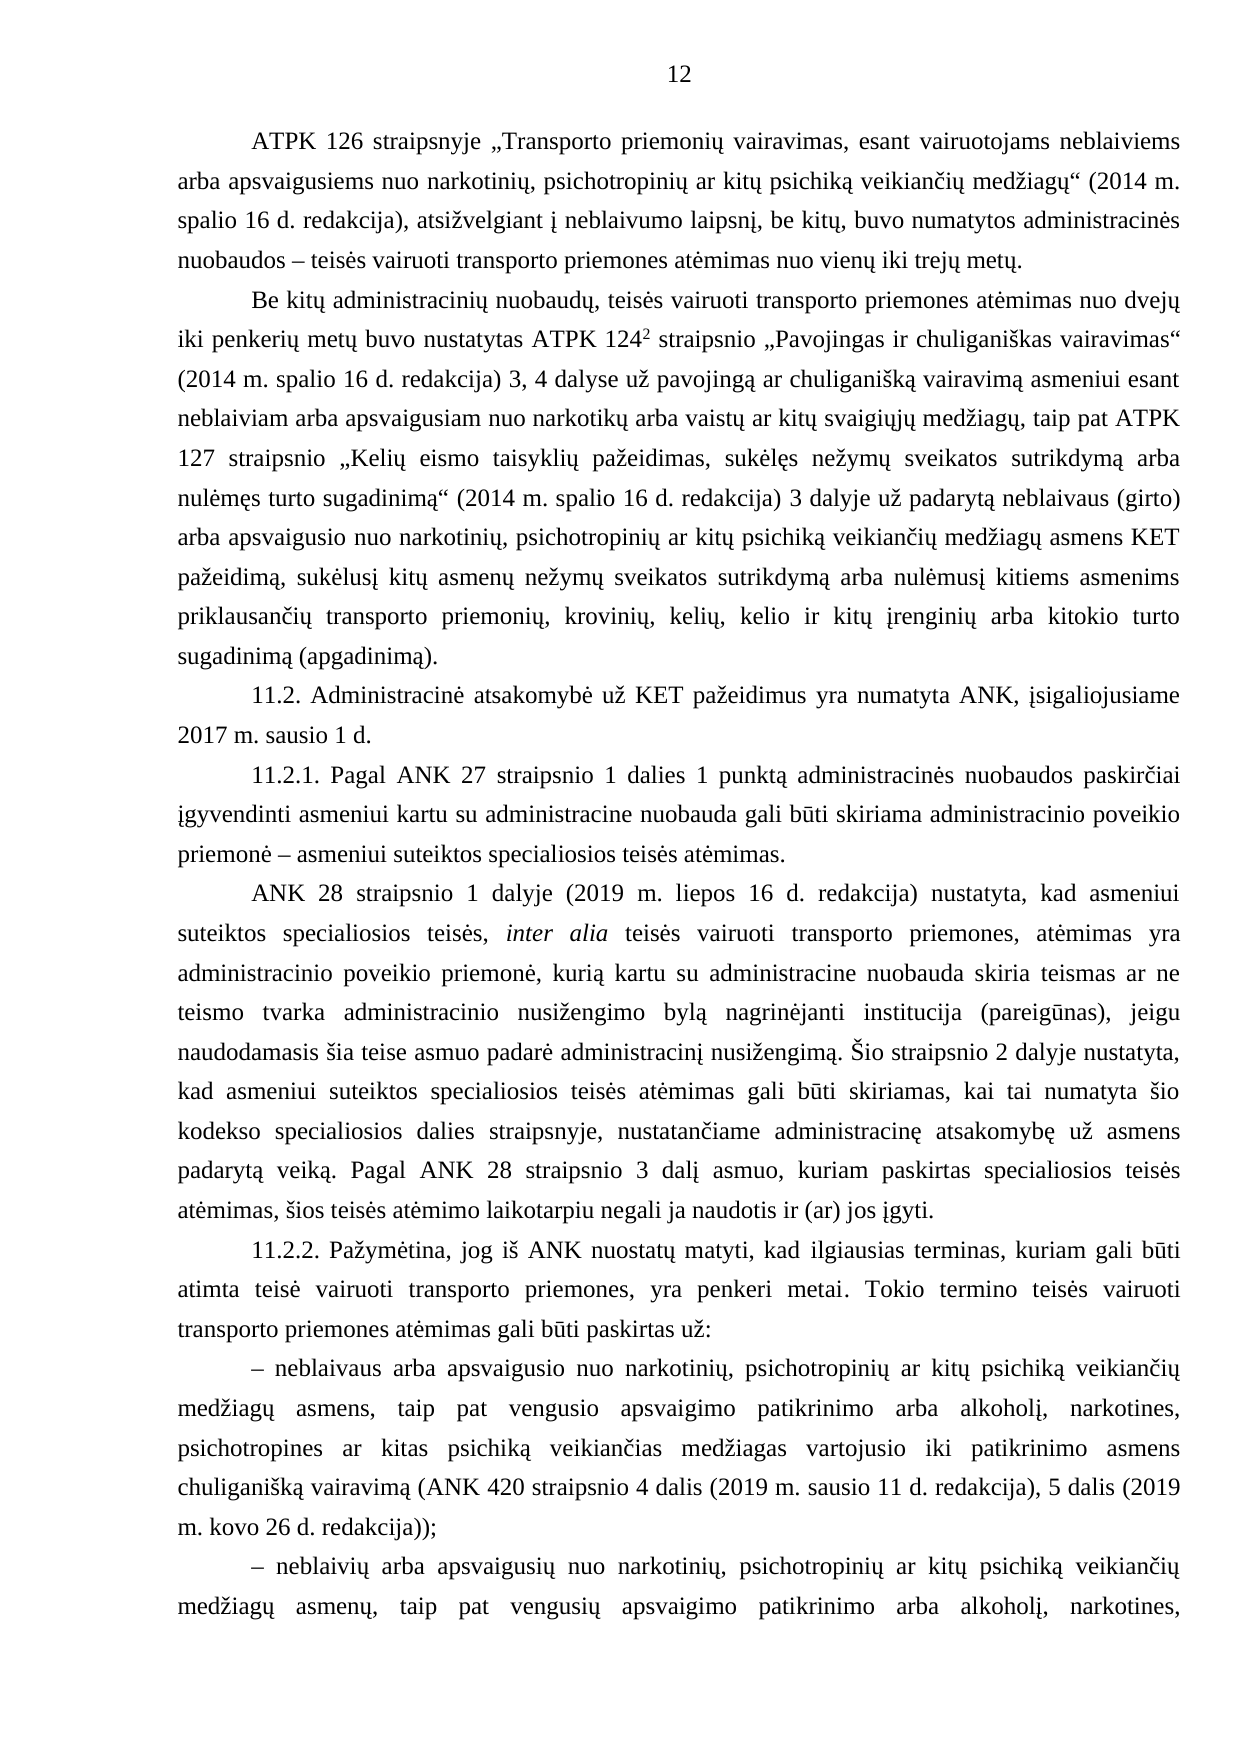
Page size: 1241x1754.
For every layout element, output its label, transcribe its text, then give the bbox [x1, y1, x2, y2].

text 11.2.1. Pagal ANK 27 straipsnio 1 dalies 1 punktą administracinės nuobaudos paskirčiai įgyvendinti asmeniui kartu su administracine nuobauda gali būti skiriama administracinio poveikio priemonė – asmeniui suteiktos specialiosios teisės atėmimas. [177, 751, 1181, 870]
text ATPK 126 straipsnyje „Transporto priemonių vairavimas, esant vairuotojams neblaiviems arba apsvaigusiems nuo narkotinių, psichotropinių ar kitų psichiką veikiančių medžiagų“ (2014 m. spalio 16 d. redakcija), atsižvelgiant į neblaivumo laipsnį, be kitų, buvo numatytos administracinės nuobaudos – teisės vairuoti transporto priemones atėmimas nuo vienų iki trejų metų. [177, 118, 1181, 276]
text ANK 28 straipsnio 1 dalyje (2019 m. liepos 16 d. redakcija) nustatyta, kad asmeniui suteiktos specialiosios teisės, inter alia teisės vairuoti transporto priemones, atėmimas yra administracinio poveikio priemonė, kurią kartu su administracine nuobauda skiria teismas ar ne teismo tvarka administracinio nusižengimo bylą nagrinėjanti institucija (pareigūnas), jeigu naudodamasis šia teise asmuo padarė administracinį nusižengimą. Šio straipsnio 2 dalyje nustatyta, kad asmeniui suteiktos specialiosios teisės atėmimas gali būti skiriamas, kai tai numatyta šio kodekso specialiosios dalies straipsnyje, nustatančiame administracinę atsakomybę už asmens padarytą veiką. Pagal ANK 28 straipsnio 3 dalį asmuo, kuriam paskirtas specialiosios teisės atėmimas, šios teisės atėmimo laikotarpiu negali ja naudotis ir (ar) jos įgyti. [177, 870, 1181, 1226]
text 11.2.2. Pažymėtina, jog iš ANK nuostatų matyti, kad ilgiausias terminas, kuriam gali būti atimta teisė vairuoti transporto priemones, yra penkeri metai. Tokio termino teisės vairuoti transporto priemones atėmimas gali būti paskirtas už: [177, 1226, 1181, 1345]
text 11.2. Administracinė atsakomybė už KET pažeidimus yra numatyta ANK, įsigaliojusiame 2017 m. sausio 1 d. [177, 672, 1181, 751]
text – neblaivių arba apsvaigusių nuo narkotinių, psichotropinių ar kitų psichiką veikiančių medžiagų asmenų, taip pat vengusių apsvaigimo patikrinimo arba alkoholį, narkotines, [177, 1543, 1181, 1622]
text – neblaivaus arba apsvaigusio nuo narkotinių, psichotropinių ar kitų psichiką veikiančių medžiagų asmens, taip pat vengusio apsvaigimo patikrinimo arba alkoholį, narkotines, psichotropines ar kitas psichiką veikiančias medžiagas vartojusio iki patikrinimo asmens chuliganišką vairavimą (ANK 420 straipsnio 4 dalis (2019 m. sausio 11 d. redakcija), 5 dalis (2019 m. kovo 26 d. redakcija)); [177, 1345, 1181, 1543]
text Be kitų administracinių nuobaudų, teisės vairuoti transporto priemones atėmimas nuo dvejų iki penkerių metų buvo nustatytas ATPK 1242 straipsnio „Pavojingas ir chuliganiškas vairavimas“ (2014 m. spalio 16 d. redakcija) 3, 4 dalyse už pavojingą ar chuliganišką vairavimą asmeniui esant neblaiviam arba apsvaigusiam nuo narkotikų arba vaistų ar kitų svaigiųjų medžiagų, taip pat ATPK 127 straipsnio „Kelių eismo taisyklių pažeidimas, sukėlęs nežymų sveikatos sutrikdymą arba nulėmęs turto sugadinimą“ (2014 m. spalio 16 d. redakcija) 3 dalyje už padarytą neblaivaus (girto) arba apsvaigusio nuo narkotinių, psichotropinių ar kitų psichiką veikiančių medžiagų asmens KET pažeidimą, sukėlusį kitų asmenų nežymų sveikatos sutrikdymą arba nulėmusį kitiems asmenims priklausančių transporto priemonių, krovinių, kelių, kelio ir kitų įrenginių arba kitokio turto sugadinimą (apgadinimą). [177, 276, 1181, 672]
